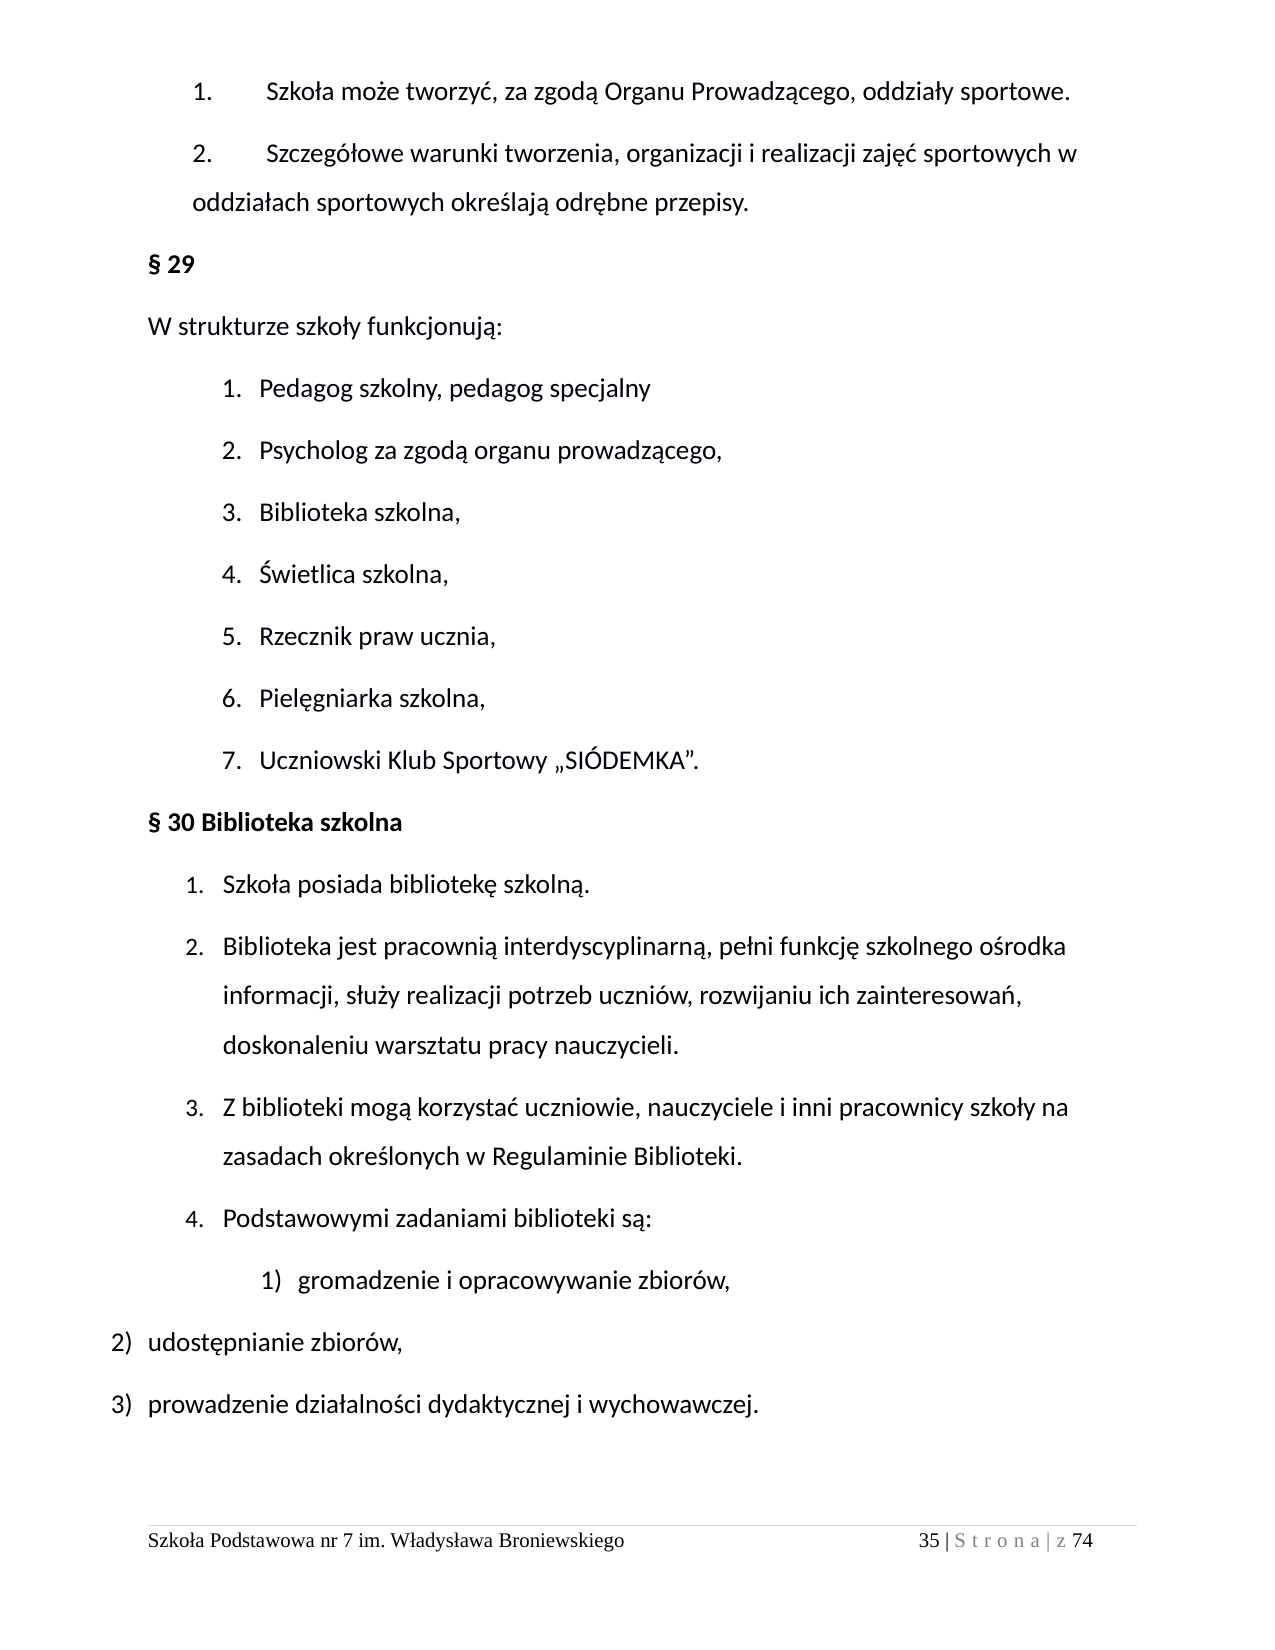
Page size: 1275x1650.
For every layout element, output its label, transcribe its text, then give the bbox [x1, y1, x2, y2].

list Biblioteka jest pracownią interdyscyplinarną, pełni funkcję szkolnego ośrodka informacji, służy realizacji potrzeb uczniów, rozwijaniu ich zainteresowań, doskonaleniu warsztatu pracy nauczycieli. [185, 929, 1137, 1061]
list gromadzenie i opracowywanie zbiorów, [260, 1263, 1137, 1296]
list udostępnianie zbiorów, [111, 1325, 1137, 1358]
list prowadzenie działalności dydaktycznej i wychowawczej. [111, 1387, 1137, 1420]
list Z biblioteki mogą korzystać uczniowie, nauczyciele i inni pracownicy szkoły na zasadach określonych w Regulaminie Biblioteki. [185, 1090, 1137, 1172]
list Pielęgniarka szkolna, [222, 681, 1137, 714]
list Szczegółowe warunki tworzenia, organizacji i realizacji zajęć sportowych w oddziałach sportowych określają odrębne przepisy. [192, 136, 1137, 218]
list Psycholog za zgodą organu prowadzącego, [222, 433, 1137, 466]
list Rzecznik praw ucznia, [222, 619, 1137, 652]
list Uczniowski Klub Sportowy „SIÓDEMKA”. [222, 743, 1137, 776]
list Biblioteka szkolna, [222, 495, 1137, 528]
list Świetlica szkolna, [222, 557, 1137, 590]
text § 30 Biblioteka szkolna [148, 805, 1137, 838]
text § 29 [148, 247, 1137, 280]
list Pedagog szkolny, pedagog specjalny [222, 371, 1137, 404]
list Szkoła posiada bibliotekę szkolną. [185, 867, 1137, 900]
text W strukturze szkoły funkcjonują: [148, 309, 1137, 342]
list Podstawowymi zadaniami biblioteki są: [185, 1201, 1137, 1234]
list Szkoła może tworzyć, za zgodą Organu Prowadzącego, oddziały sportowe. [192, 74, 1137, 107]
